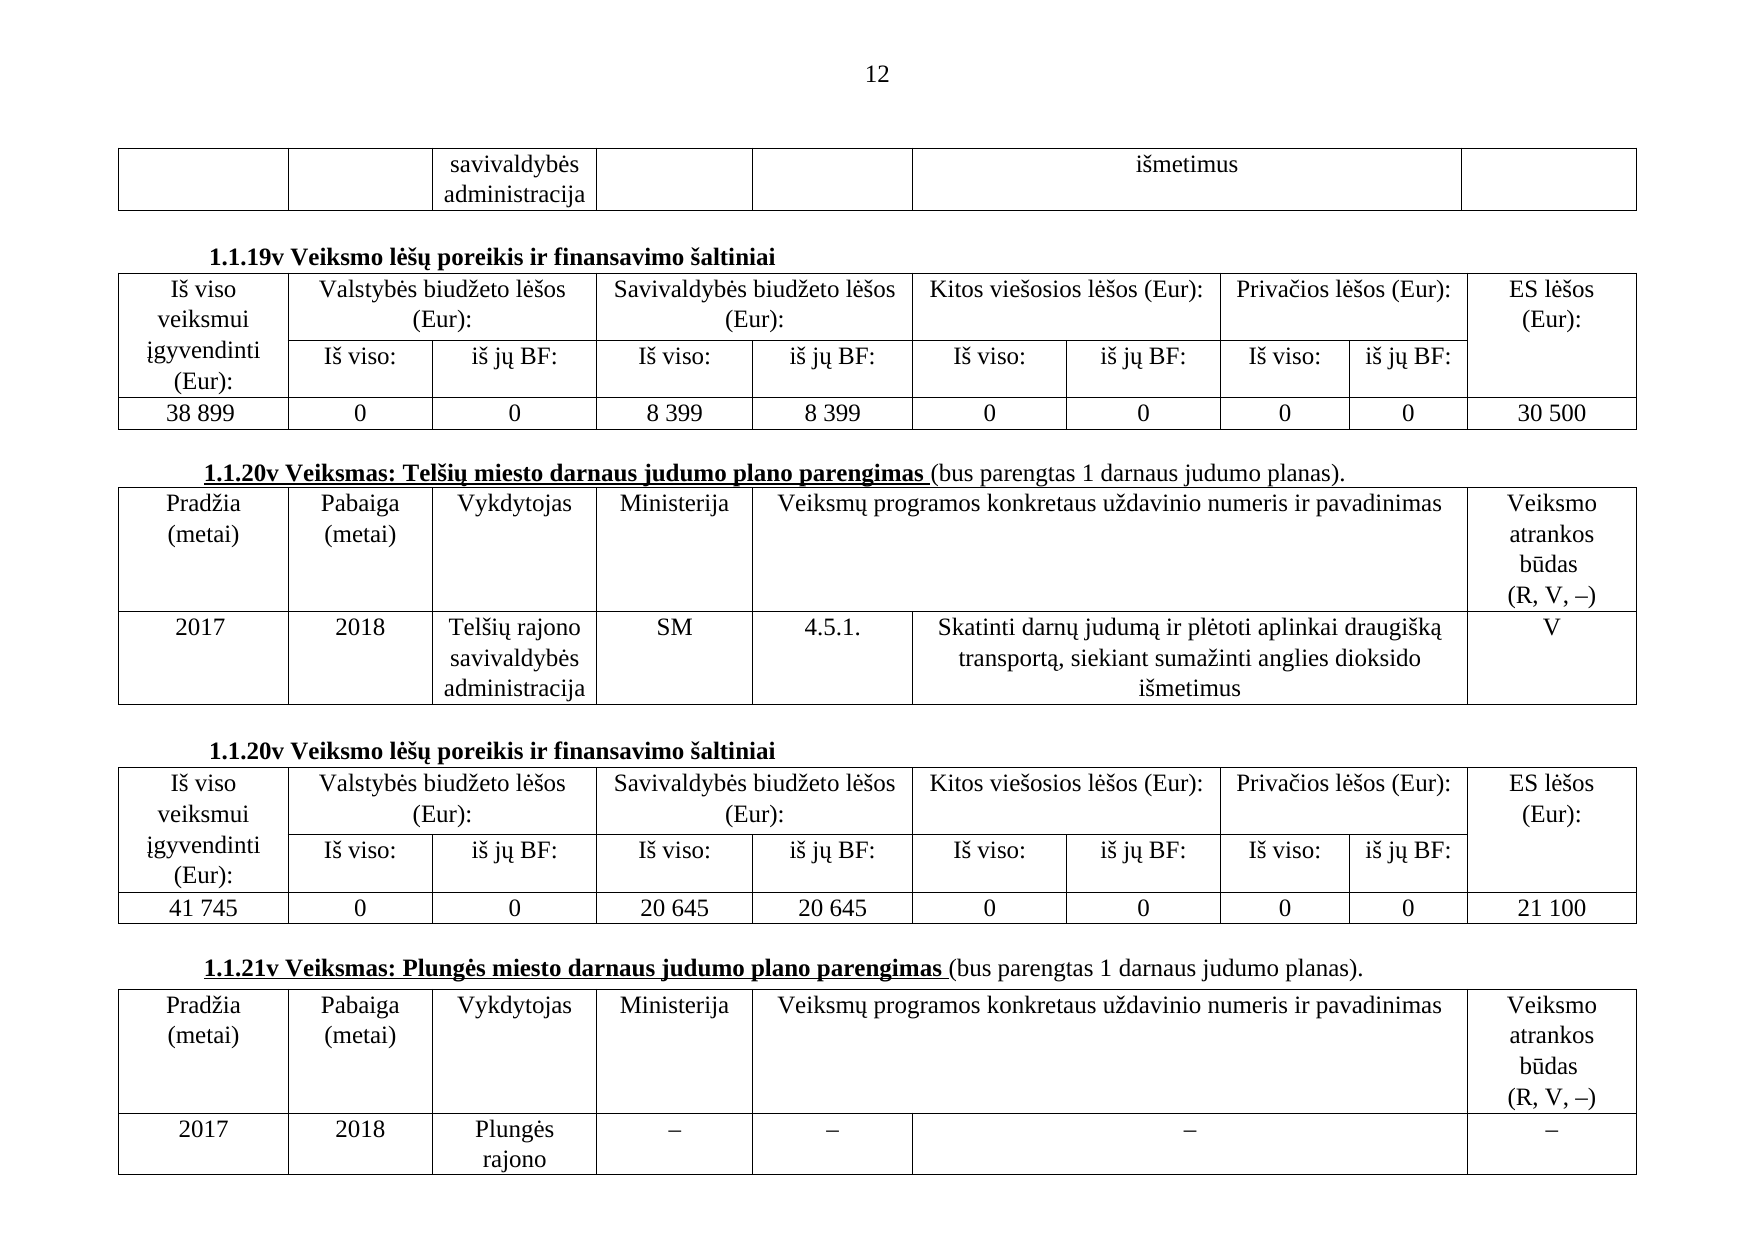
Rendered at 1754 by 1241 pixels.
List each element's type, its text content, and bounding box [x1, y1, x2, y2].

table_cell Iš viso veiksmui įgyvendinti (Eur): [119, 274, 288, 397]
table_cell Iš viso: [1221, 341, 1349, 397]
table_cell Savivaldybės biudžeto lėšos (Eur): [597, 768, 912, 834]
table_cell iš jų BF: [1350, 835, 1467, 892]
table_cell 30 500 [1468, 398, 1636, 428]
table_cell Iš viso: [289, 835, 432, 892]
table_cell Plungės rajono [433, 1114, 596, 1173]
table_cell Veiksmo atrankos būdas (R, V, –) [1468, 990, 1636, 1113]
table_cell Valstybės biudžeto lėšos (Eur): [289, 768, 596, 834]
table_cell 20 645 [597, 893, 752, 923]
table_cell Iš viso: [597, 341, 752, 397]
table_cell 21 100 [1468, 893, 1636, 923]
table_cell Kitos viešosios lėšos (Eur): [913, 768, 1220, 834]
table_cell Pabaiga (metai) [289, 990, 432, 1113]
table_cell SM [597, 612, 752, 704]
table_cell 1.1.21v Veiksmas: Plungės miesto darnaus judumo plano parengimas (bus parengtas 1 darnaus judumo planas). [119, 924, 1636, 989]
table_cell 0 [1221, 398, 1349, 428]
table_cell Ministerija [597, 990, 752, 1113]
table_cell Veiksmų programos konkretaus uždavinio numeris ir pavadinimas [753, 990, 1467, 1113]
table_cell iš jų BF: [1067, 835, 1220, 892]
table_cell iš jų BF: [433, 341, 596, 397]
table_cell 0 [1067, 893, 1220, 923]
table_cell 2018 [289, 612, 432, 704]
table_cell 1.1.20v Veiksmo lėšų poreikis ir finansavimo šaltiniai [119, 736, 1636, 767]
table_cell Vykdytojas [433, 488, 596, 611]
table_cell [1462, 149, 1636, 210]
table_cell 0 [289, 398, 432, 428]
table_cell Veiksmo atrankos būdas (R, V, –) [1468, 488, 1636, 611]
table_cell iš jų BF: [1067, 341, 1220, 397]
table_cell Iš viso: [597, 835, 752, 892]
table_cell [753, 149, 912, 210]
table_cell ES lėšos (Eur): [1468, 768, 1636, 892]
table_cell Pabaiga (metai) [289, 488, 432, 611]
table_cell 2017 [119, 612, 288, 704]
table_cell Telšių rajono savivaldybės administracija [433, 612, 596, 704]
table_cell Pradžia (metai) [119, 488, 288, 611]
table_cell Iš viso: [289, 341, 432, 397]
table_cell 1.1.19v Veiksmo lėšų poreikis ir finansavimo šaltiniai [119, 211, 1636, 273]
table_cell 38 899 [119, 398, 288, 428]
table_cell 0 [289, 893, 432, 923]
table_cell Valstybės biudžeto lėšos (Eur): [289, 274, 596, 340]
table_cell Privačios lėšos (Eur): [1221, 768, 1467, 834]
table_cell išmetimus [913, 149, 1461, 210]
table_cell Privačios lėšos (Eur): [1221, 274, 1467, 340]
table_cell iš jų BF: [753, 341, 912, 397]
table_cell [597, 149, 752, 210]
table_cell 41 745 [119, 893, 288, 923]
table_cell Veiksmų programos konkretaus uždavinio numeris ir pavadinimas [753, 488, 1467, 611]
table_cell 0 [1350, 398, 1467, 428]
table_cell 20 645 [753, 893, 912, 923]
table_cell 8 399 [753, 398, 912, 428]
table_cell Vykdytojas [433, 990, 596, 1113]
table_cell Ministerija [597, 488, 752, 611]
table_cell 2018 [289, 1114, 432, 1173]
table_cell 2017 [119, 1114, 288, 1173]
table_cell Pradžia (metai) [119, 990, 288, 1113]
table_cell V [1468, 612, 1636, 704]
table_cell ES lėšos (Eur): [1468, 274, 1636, 397]
table_cell [119, 149, 288, 210]
table_cell Iš viso: [913, 341, 1066, 397]
table_cell Skatinti darnų judumą ir plėtoti aplinkai draugišką transportą, siekiant sumažinti anglies dioksido išmetimus [913, 612, 1467, 704]
table_cell 8 399 [597, 398, 752, 428]
table_cell Iš viso veiksmui įgyvendinti (Eur): [119, 768, 288, 892]
table_cell [119, 705, 1636, 736]
table_cell Savivaldybės biudžeto lėšos (Eur): [597, 274, 912, 340]
table_cell Kitos viešosios lėšos (Eur): [913, 274, 1220, 340]
table_cell 0 [1350, 893, 1467, 923]
table_cell 1.1.20v Veiksmas: Telšių miesto darnaus judumo plano parengimas (bus parengtas 1 darnaus judumo planas). [119, 430, 1636, 487]
table_cell 0 [433, 893, 596, 923]
table_cell – [753, 1114, 912, 1173]
table_cell – [1468, 1114, 1636, 1173]
table_cell 0 [433, 398, 596, 428]
table_cell 0 [913, 893, 1066, 923]
table_cell iš jų BF: [433, 835, 596, 892]
table_cell – [913, 1114, 1467, 1173]
table_cell savivaldybės administracija [433, 149, 596, 210]
table_cell iš jų BF: [753, 835, 912, 892]
table_cell iš jų BF: [1350, 341, 1467, 397]
table_cell [289, 149, 432, 210]
table_cell Iš viso: [913, 835, 1066, 892]
table_cell Iš viso: [1221, 835, 1349, 892]
table_cell – [597, 1114, 752, 1173]
table_cell 0 [1221, 893, 1349, 923]
table_cell 0 [913, 398, 1066, 428]
table_cell 0 [1067, 398, 1220, 428]
table_cell 4.5.1. [753, 612, 912, 704]
